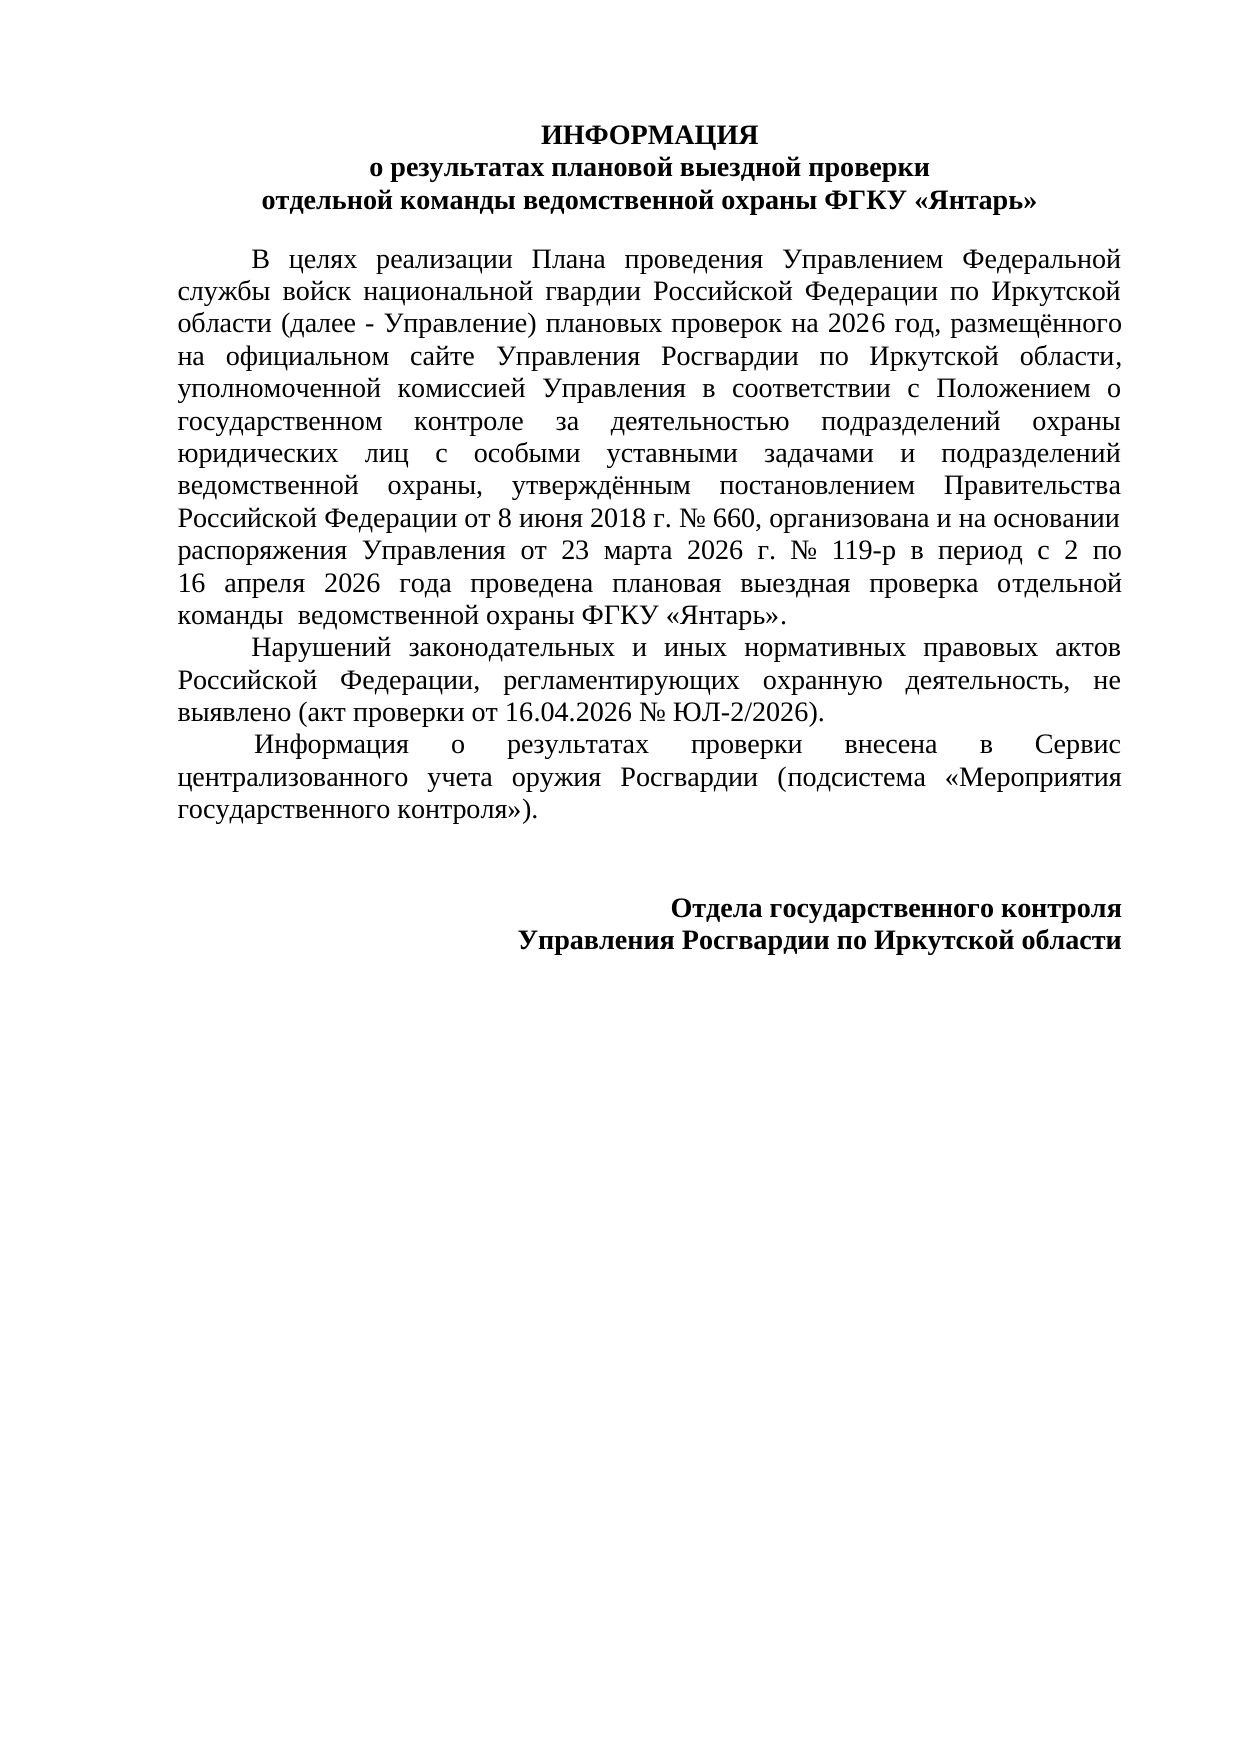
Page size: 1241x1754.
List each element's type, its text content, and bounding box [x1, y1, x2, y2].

text Информация о результатах проверки внесена в Сервис централизованного учета оружия Росгвардии (подсистема «Мероприятия государственного контроля»). [177, 728, 1122, 825]
text Отдела государственного контроля [177, 891, 1122, 923]
text Управления Росгвардии по Иркутской области [177, 923, 1122, 956]
text ИНФОРМАЦИЯ [177, 118, 1122, 151]
list Нарушений законодательных и иных нормативных правовых актов Российской Федерации, регламентирующих охранную деятельность, не выявлено (акт проверки от 16.04.2026 № ЮЛ-2/2026). [177, 630, 1122, 728]
text отдельной команды ведомственной охраны ФГКУ «Янтарь» [177, 183, 1122, 215]
text о результатах плановой выездной проверки [177, 151, 1122, 183]
text В целях реализации Плана проведения Управлением Федеральной службы войск национальной гвардии Российской Федерации по Иркутской области (далее - Управление) плановых проверок на 2026 год, размещённого на официальном сайте Управления Росгвардии по Иркутской области, уполномоченной комиссией Управления в соответствии с Положением о государственном контроле за деятельностью подразделений охраны юридических лиц с особыми уставными задачами и подразделений ведомственной охраны, утверждённым постановлением Правительства Российской Федерации от 8 июня 2018 г. № 660, организована и на основании распоряжения Управления от 23 марта 2026 г. № 119-р в период с 2 по 16 апреля 2026 года проведена плановая выездная проверка отдельной команды ведомственной охраны ФГКУ «Янтарь». [177, 242, 1122, 630]
